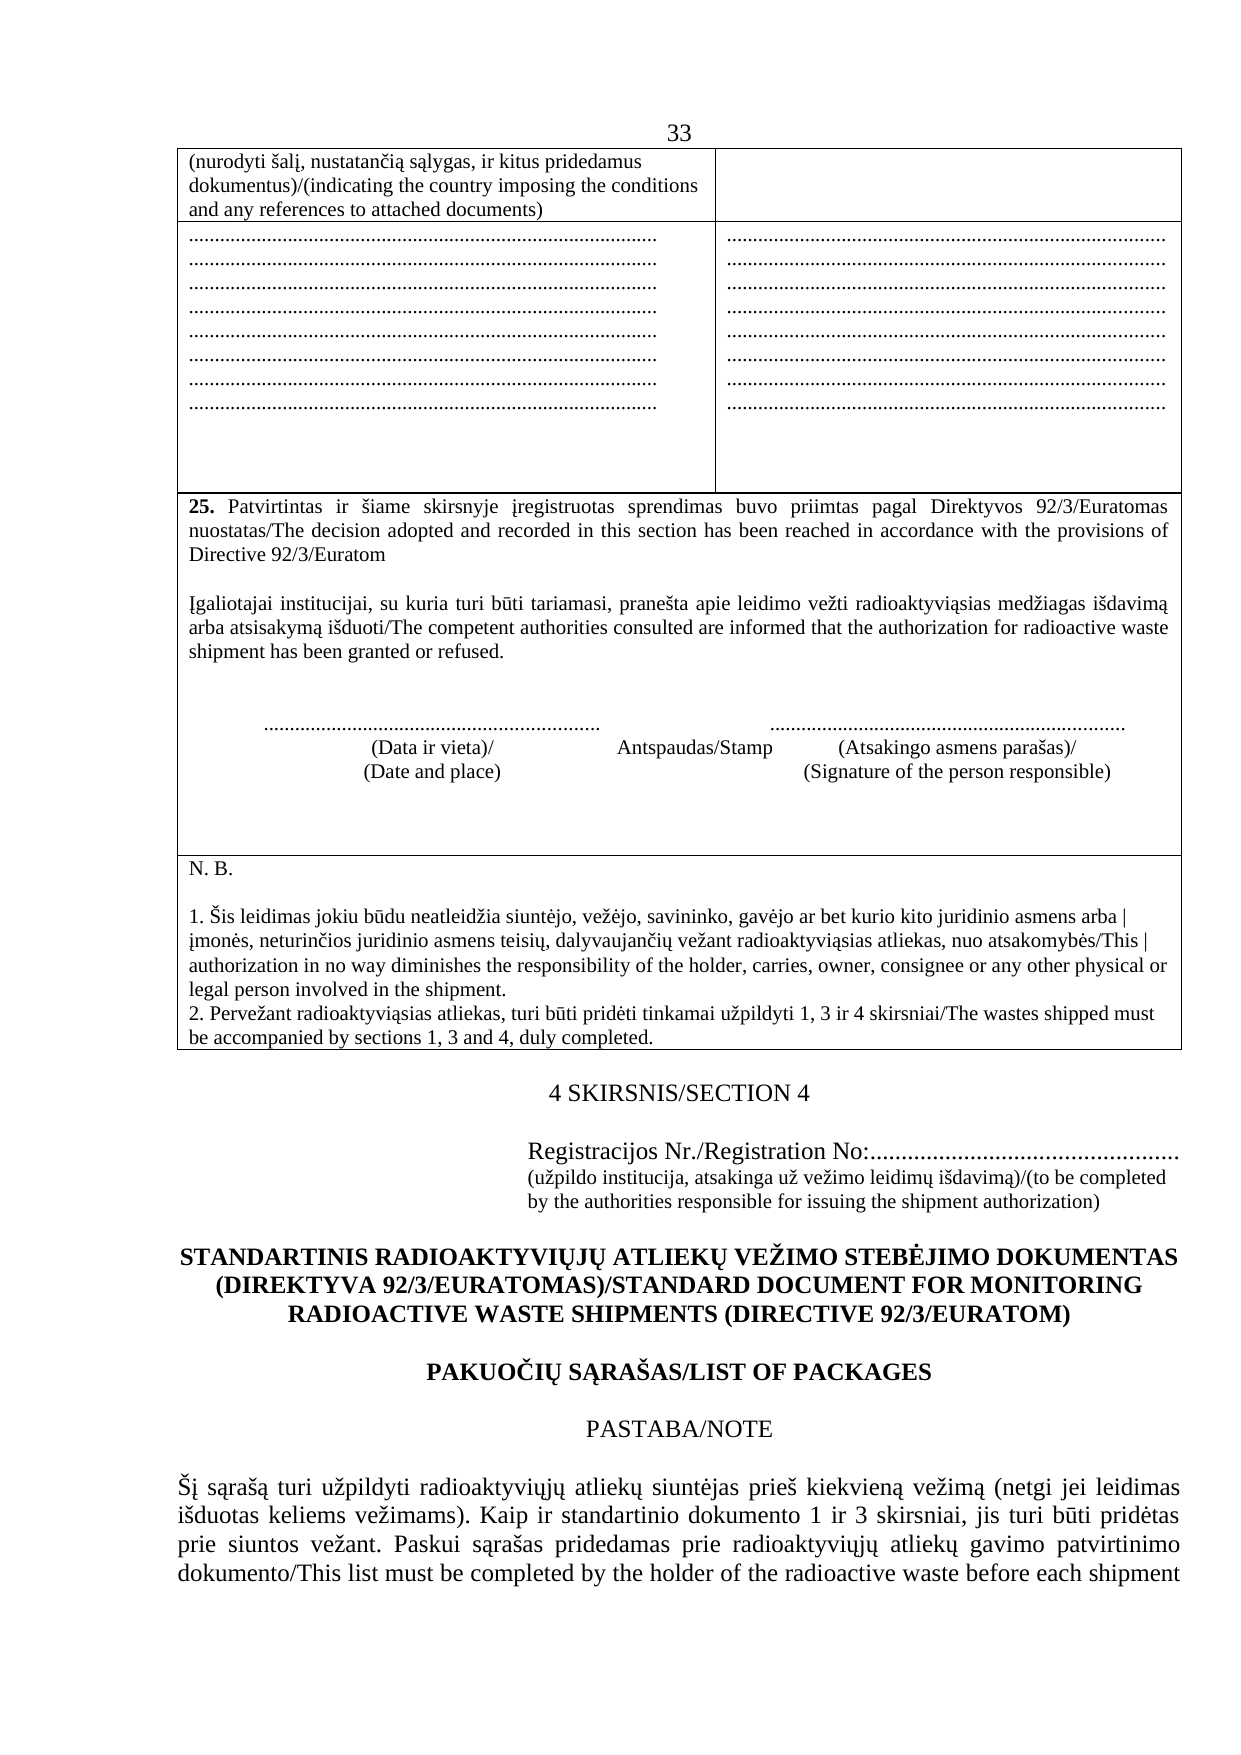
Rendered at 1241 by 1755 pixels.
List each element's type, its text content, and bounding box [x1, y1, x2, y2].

table_cell [716, 222, 1181, 492]
table_cell [178, 222, 715, 492]
text STANDARTINIS RADIOAKTYVIŲJŲ ATLIEKŲ VEŽIMO STEBĖJIMO DOKUMENTAS (DIREKTYVA 92/3/EURATOMAS)/STANDARD DOCUMENT FOR MONITORING RADIOACTIVE WASTE SHIPMENTS (DIRECTIVE 92/3/EURATOM) [177, 1242, 1181, 1328]
table_cell (nurodyti šalį, nustatančią sąlygas, ir kitus pridedamus dokumentus)/(indicating the country imposing the conditions and any references to attached documents) [178, 149, 715, 221]
text PAKUOČIŲ SĄRAŠAS/LIST OF PACKAGES [177, 1357, 1181, 1385]
table_header 25. Patvirtintas ir šiame skirsnyje įregistruotas sprendimas buvo priimtas pagal Direktyvos 92/3/Euratomas nuostatas/The decision adopted and recorded in this section has been reached in accordance with the provisions of Directive 92/3/Euratom [178, 494, 1181, 566]
table_cell [178, 687, 1181, 711]
table_cell [178, 711, 1181, 735]
table_cell [178, 783, 1181, 807]
table_cell [178, 663, 1181, 687]
text by the authorities responsible for issuing the shipment authorization) [177, 1189, 1181, 1213]
text 4 SKIRSNIS/SECTION 4 [177, 1078, 1181, 1107]
table_cell 2. Pervežant radioaktyviąsias atliekas, turi būti pridėti tinkamai užpildyti 1, 3 ir 4 skirsniai/The wastes shipped must be accompanied by sections 1, 3 and 4, duly completed. [178, 1001, 1181, 1049]
table_cell [178, 807, 1181, 831]
table_cell Įgaliotajai institucijai, su kuria turi būti tariamasi, pranešta apie leidimo vežti radioaktyviąsias medžiagas išdavimą arba atsisakymą išduoti/The competent authorities consulted are informed that the authorization for radioactive waste shipment has been granted or refused. [178, 591, 1181, 663]
table_cell [178, 831, 1181, 855]
text Registracijos Nr./Registration No: [177, 1136, 1181, 1165]
table_cell 1. Šis leidimas jokiu būdu neatleidžia siuntėjo, vežėjo, savininko, gavėjo ar bet kurio kito juridinio asmens arba | įmonės, neturinčios juridinio asmens teisių, dalyvaujančių vežant radioaktyviąsias atliekas, nuo atsakomybės/This | authorization in no way diminishes the responsibility of the holder, carries, owner, consignee or any other physical or legal person involved in the shipment. [178, 904, 1181, 1001]
text (užpildo institucija, atsakinga už vežimo leidimų išdavimą)/(to be completed [177, 1165, 1181, 1189]
text Šį sąrašą turi užpildyti radioaktyviųjų atliekų siuntėjas prieš kiekvieną vežimą (netgi jei leidimas išduotas keliems vežimams). Kaip ir standartinio dokumento 1 ir 3 skirsniai, jis turi būti pridėtas prie siuntos vežant. Paskui sąrašas pridedamas prie radioaktyviųjų atliekų gavimo patvirtinimo dokumento/This list must be completed by the holder of the radioactive waste before each shipment [177, 1472, 1181, 1587]
table_cell [716, 149, 1181, 221]
table_cell N. B. [178, 856, 1181, 880]
table_cell (Date and place) (Signature of the person responsible) [178, 759, 1181, 783]
table_cell [178, 566, 1181, 591]
table_cell (Data ir vieta)/ Antspaudas/Stamp (Atsakingo asmens parašas)/ [178, 735, 1181, 759]
table_cell [178, 880, 1181, 904]
text PASTABA/NOTE [177, 1414, 1181, 1443]
